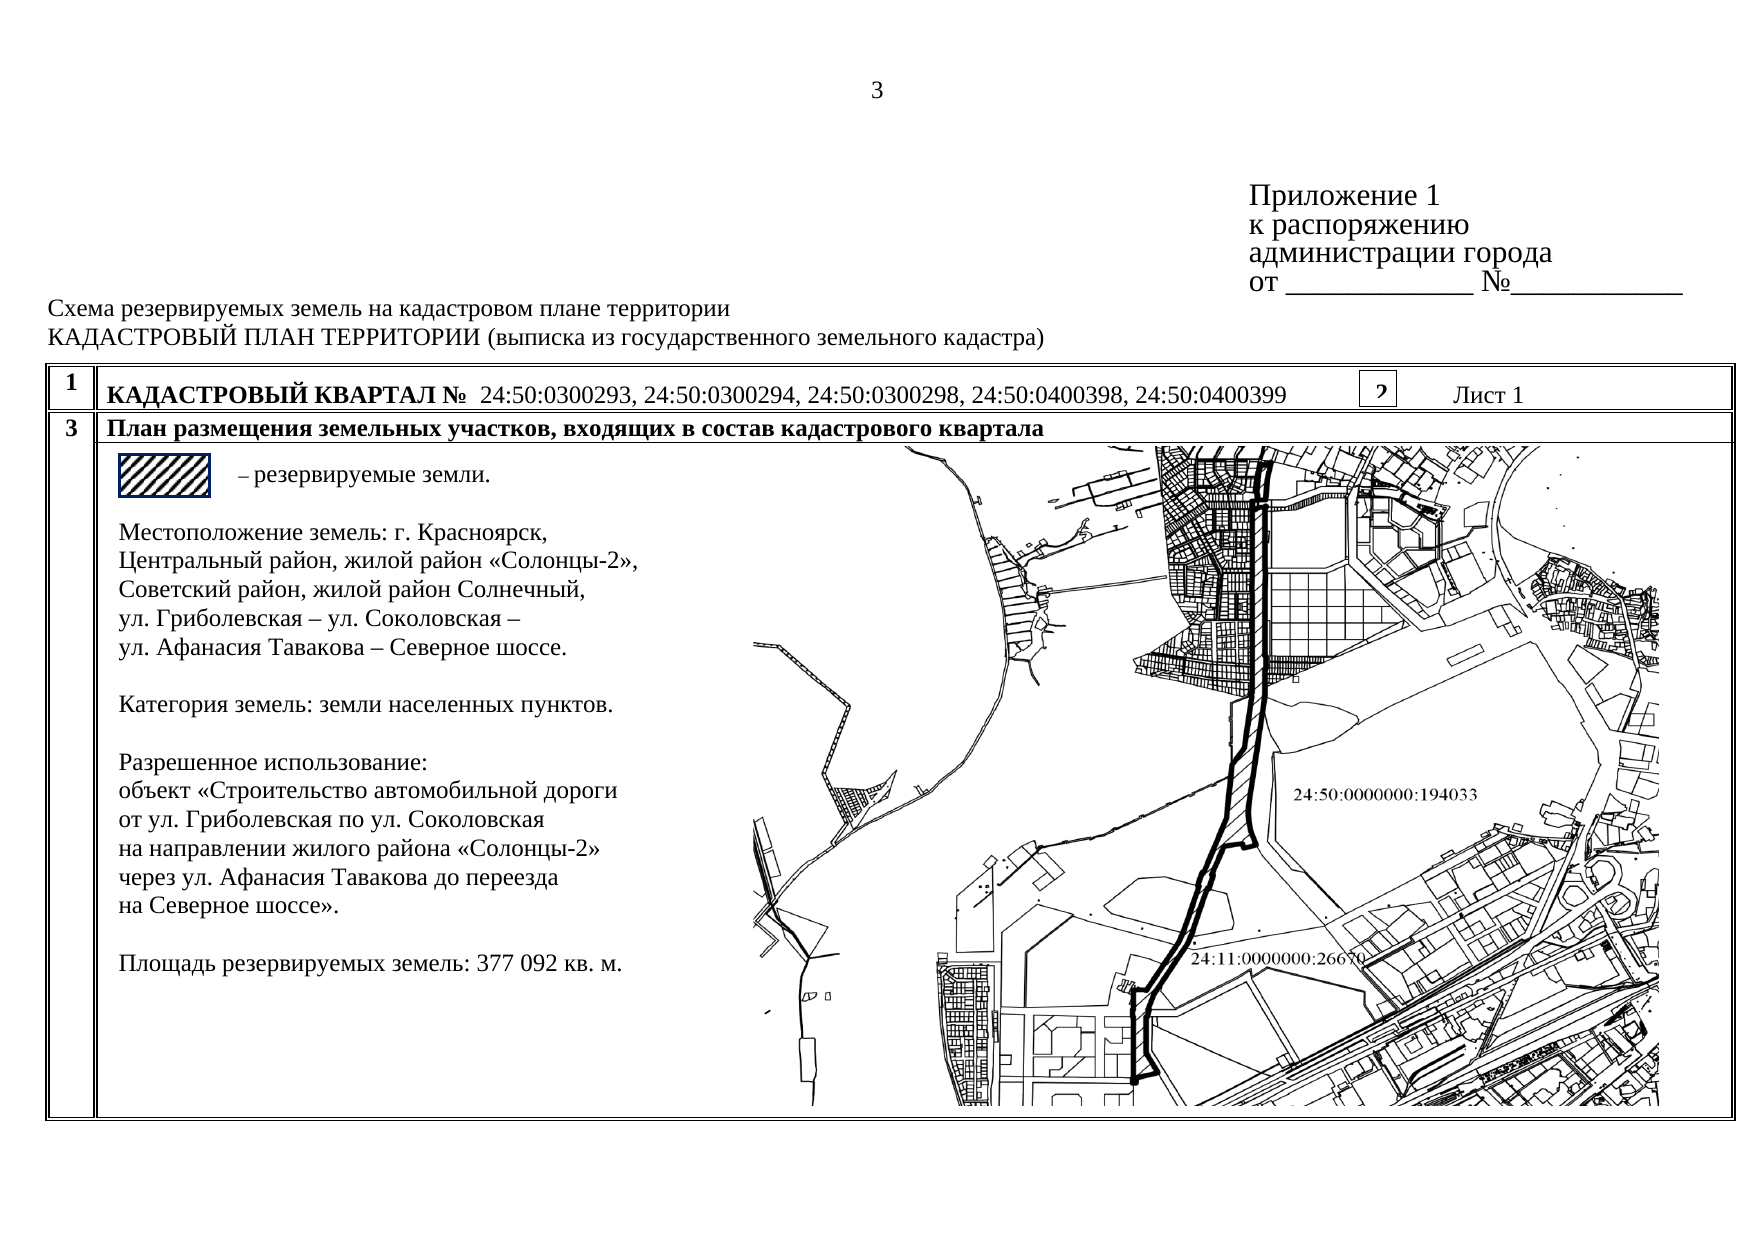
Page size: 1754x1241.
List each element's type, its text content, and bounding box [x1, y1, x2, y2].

table_cell [679, 443, 1731, 1116]
table_cell План размещения земельных участков, входящих в состав кадастрового квартала [98, 413, 1731, 442]
text Приложение 1 [1249, 182, 1706, 211]
text от ____________ №___________ [1249, 269, 1706, 297]
table_cell – резервируемые земли. Местоположение земель: г. Красноярск, Центральный район, жилой район «Солонцы-2», Советский район, жилой район Солнечный, ул. Гриболевская – ул. Соколовская – ул. Афанасия Тавакова – Северное шоссе. Категория земель: земли населенных пунктов. Разрешенное использование: объект «Строительство автомобильной дороги от ул. Гриболевская по ул. Соколовская на направлении жилого района «Солонцы-2» через ул. Афанасия Тавакова до переезда на Северное шоссе». Площадь резервируемых земель: 377 092 кв. м. [98, 443, 679, 1116]
table_header Кадастровый квартал № 24:50:0300293, 24:50:0300294, 24:50:0300298, 24:50:0400398, 24:50:0400399 [98, 367, 1442, 408]
text Схема резервируемых земель на кадастровом плане территории [47, 293, 1234, 322]
text администрации города [1249, 240, 1706, 269]
table_header Лист 1 [1442, 367, 1731, 408]
text Кадастровый план территории (выписка из государственного земельного кадастра) [47, 322, 1707, 351]
text к распоряжению [1249, 211, 1706, 240]
table_cell 3 [50, 413, 93, 1116]
table_header 1 [50, 367, 93, 408]
